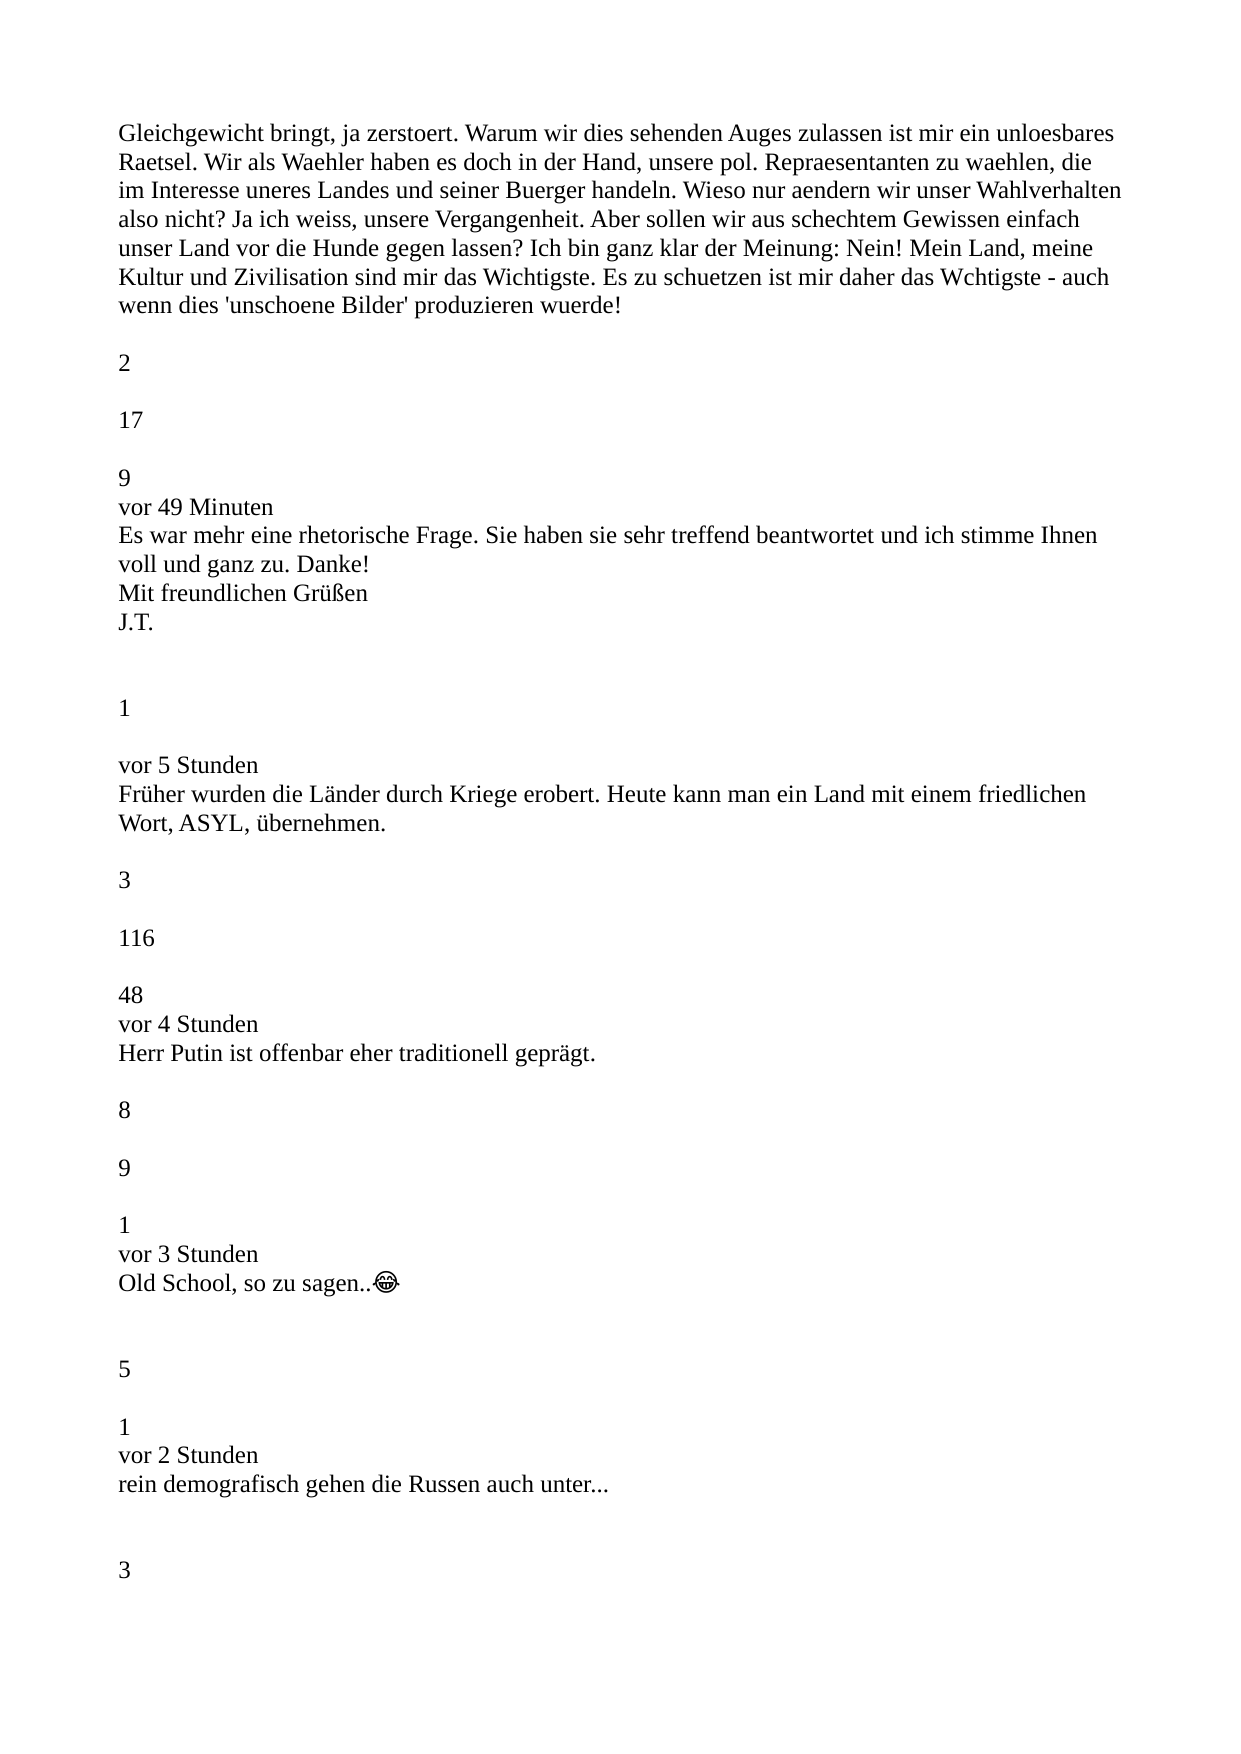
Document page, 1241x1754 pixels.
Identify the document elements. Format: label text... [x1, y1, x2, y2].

text 1 [118, 1211, 1122, 1239]
text 3 [118, 1556, 1122, 1584]
text Es war mehr eine rhetorische Frage. Sie haben sie sehr treffend beantwortet und ich stimme Ihnen voll und ganz zu. Danke! [118, 521, 1122, 578]
text rein demografisch gehen die Russen auch unter... [118, 1469, 1122, 1498]
text J.T. [118, 607, 1122, 636]
text vor 3 Stunden [118, 1239, 1122, 1268]
text vor 2 Stunden [118, 1441, 1122, 1469]
text 9 [118, 1153, 1122, 1182]
text Old School, so zu sagen..😂 [118, 1268, 1122, 1297]
text vor 5 Stunden [118, 751, 1122, 779]
text vor 49 Minuten [118, 492, 1122, 521]
text 1 [118, 1412, 1122, 1441]
text vor 4 Stunden [118, 1009, 1122, 1038]
text 5 [118, 1354, 1122, 1383]
text 1 [118, 693, 1122, 722]
text 8 [118, 1096, 1122, 1124]
text Herr Putin ist offenbar eher traditionell geprägt. [118, 1038, 1122, 1067]
text Mit freundlichen Grüßen [118, 578, 1122, 607]
text Gleichgewicht bringt, ja zerstoert. Warum wir dies sehenden Auges zulassen ist mir ein unloesbares Raetsel. Wir als Waehler haben es doch in der Hand, unsere pol. Repraesentanten zu waehlen, die im Interesse uneres Landes und seiner Buerger handeln. Wieso nur aendern wir unser Wahlverhalten also nicht? Ja ich weiss, unsere Vergangenheit. Aber sollen wir aus schechtem Gewissen einfach unser Land vor die Hunde gegen lassen? Ich bin ganz klar der Meinung: Nein! Mein Land, meine Kultur und Zivilisation sind mir das Wichtigste. Es zu schuetzen ist mir daher das Wchtigste - auch wenn dies 'unschoene Bilder' produzieren wuerde! [118, 118, 1122, 319]
text 2 [118, 348, 1122, 377]
text 3 [118, 866, 1122, 894]
text 48 [118, 981, 1122, 1009]
text 17 [118, 406, 1122, 434]
text 9 [118, 463, 1122, 492]
text Früher wurden die Länder durch Kriege erobert. Heute kann man ein Land mit einem friedlichen Wort, ASYL, übernehmen. [118, 779, 1122, 837]
text 116 [118, 923, 1122, 952]
